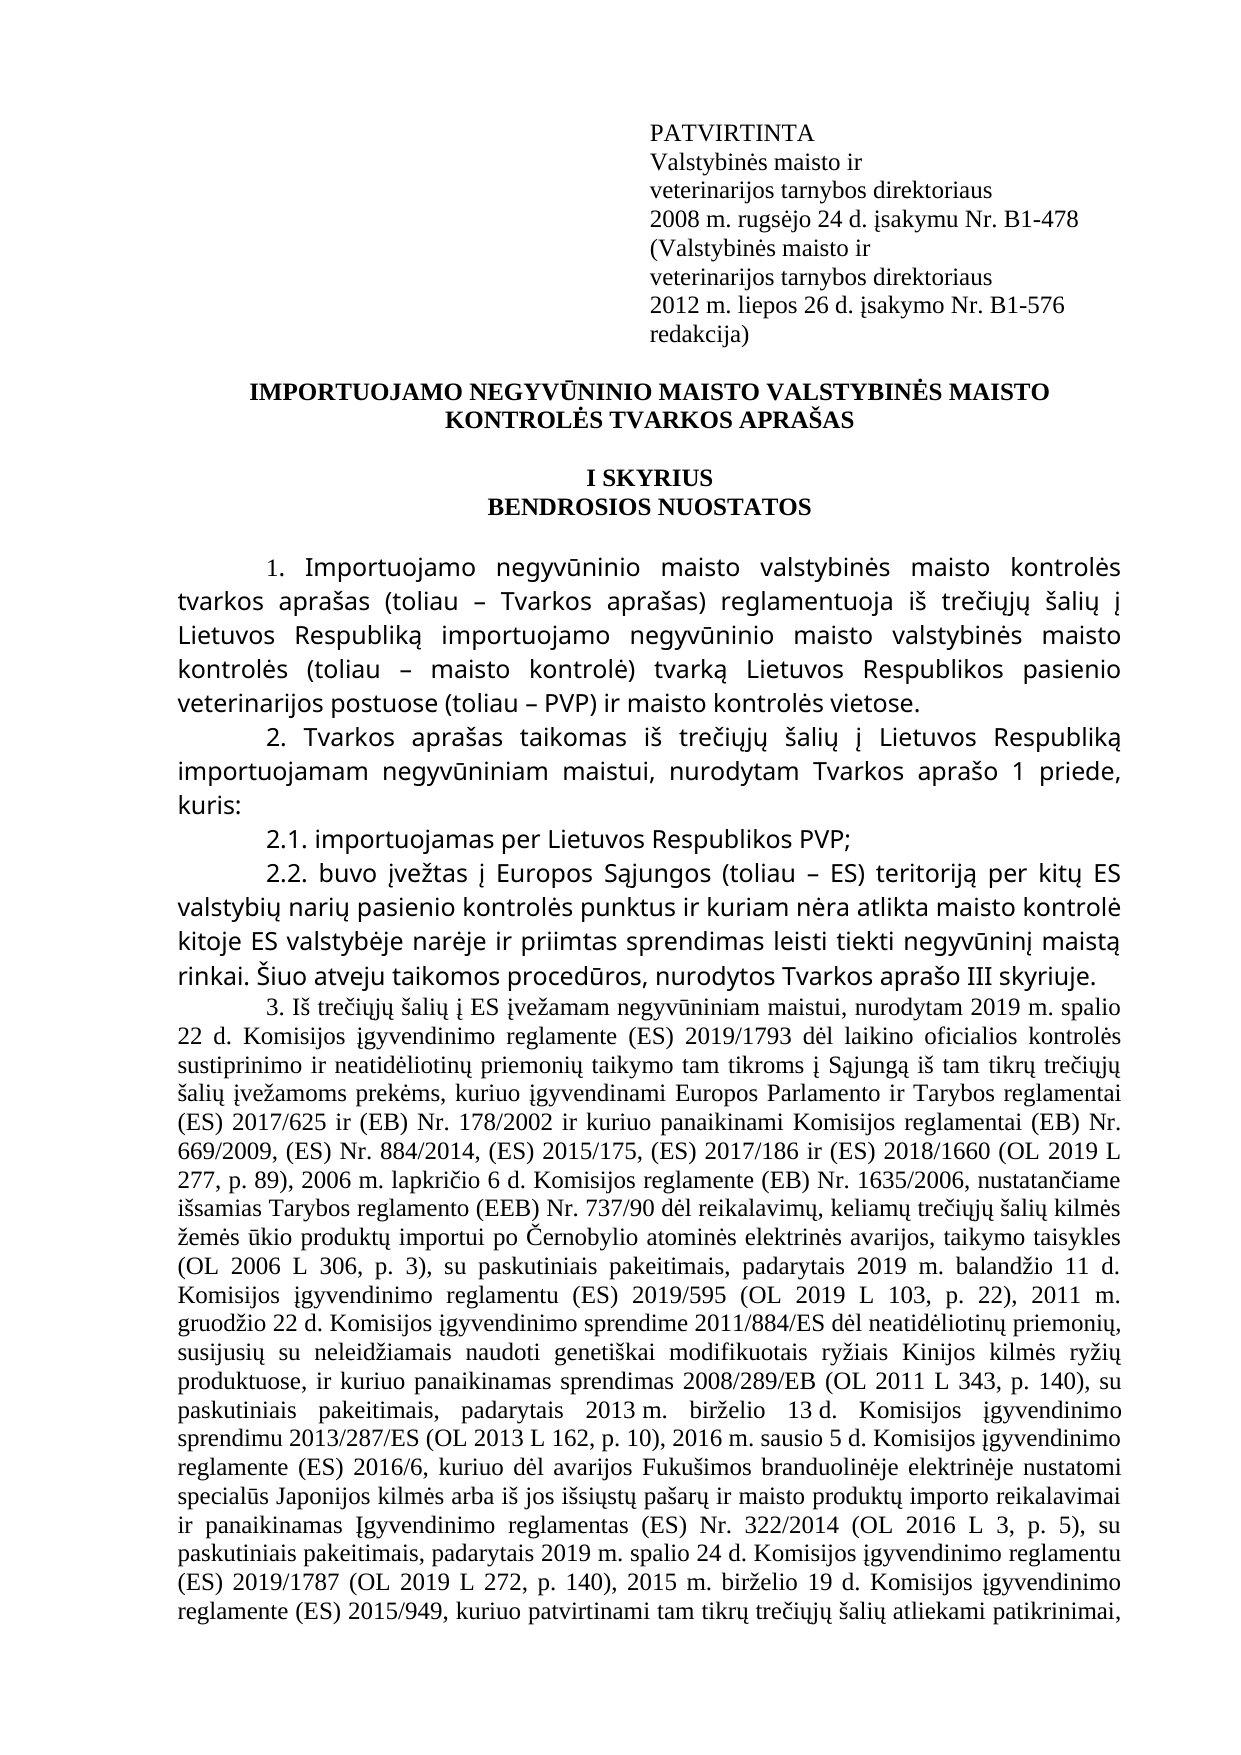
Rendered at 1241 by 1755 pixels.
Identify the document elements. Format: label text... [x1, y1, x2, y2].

text 3. Iš trečiųjų šalių į ES įvežamam negyvūniniam maistui, nurodytam 2019 m. spalio 22 d. Komisijos įgyvendinimo reglamente (ES) 2019/1793 dėl laikino oficialios kontrolės sustiprinimo ir neatidėliotinų priemonių taikymo tam tikroms į Sąjungą iš tam tikrų trečiųjų šalių įvežamoms prekėms, kuriuo įgyvendinami Europos Parlamento ir Tarybos reglamentai (ES) 2017/625 ir (EB) Nr. 178/2002 ir kuriuo panaikinami Komisijos reglamentai (EB) Nr. 669/2009, (ES) Nr. 884/2014, (ES) 2015/175, (ES) 2017/186 ir (ES) 2018/1660 (OL 2019 L 277, p. 89), 2006 m. lapkričio 6 d. Komisijos reglamente (EB) Nr. 1635/2006, nustatančiame išsamias Tarybos reglamento (EEB) Nr. 737/90 dėl reikalavimų, keliamų trečiųjų šalių kilmės žemės ūkio produktų importui po Černobylio atominės elektrinės avarijos, taikymo taisykles (OL 2006 L 306, p. 3), su paskutiniais pakeitimais, padarytais 2019 m. balandžio 11 d. Komisijos įgyvendinimo reglamentu (ES) 2019/595 (OL 2019 L 103, p. 22), 2011 m. gruodžio 22 d. Komisijos įgyvendinimo sprendime 2011/884/ES dėl neatidėliotinų priemonių, susijusių su neleidžiamais naudoti genetiškai modifikuotais ryžiais Kinijos kilmės ryžių produktuose, ir kuriuo panaikinamas sprendimas 2008/289/EB (OL 2011 L 343, p. 140), su paskutiniais pakeitimais, padarytais 2013 m. birželio 13 d. Komisijos įgyvendinimo sprendimu 2013/287/ES (OL 2013 L 162, p. 10), 2016 m. sausio 5 d. Komisijos įgyvendinimo reglamente (ES) 2016/6, kuriuo dėl avarijos Fukušimos branduolinėje elektrinėje nustatomi specialūs Japonijos kilmės arba iš jos išsiųstų pašarų ir maisto produktų importo reikalavimai ir panaikinamas Įgyvendinimo reglamentas (ES) Nr. 322/2014 (OL 2016 L 3, p. 5), su paskutiniais pakeitimais, padarytais 2019 m. spalio 24 d. Komisijos įgyvendinimo reglamentu (ES) 2019/1787 (OL 2019 L 272, p. 140), 2015 m. birželio 19 d. Komisijos įgyvendinimo reglamente (ES) 2015/949, kuriuo patvirtinami tam tikrų trečiųjų šalių atliekami patikrinimai, [177, 992, 1122, 1625]
text veterinarijos tarnybos direktoriaus [649, 262, 1122, 291]
text veterinarijos tarnybos direktoriaus [649, 176, 1122, 204]
text (Valstybinės maisto ir [649, 233, 1122, 262]
text 2.2. buvo įvežtas į Europos Sąjungos (toliau – ES) teritoriją per kitų ES valstybių narių pasienio kontrolės punktus ir kuriam nėra atlikta maisto kontrolė kitoje ES valstybėje narėje ir priimtas sprendimas leisti tiekti negyvūninį maistą rinkai. Šiuo atveju taikomos procedūros, nurodytos Tvarkos aprašo III skyriuje. [177, 856, 1122, 992]
text I SKYRIUS [177, 463, 1122, 492]
text 2012 m. liepos 26 d. įsakymo Nr. B1-576 redakcija) [649, 291, 1122, 348]
text PATVIRTINTA [649, 118, 1122, 147]
text 2.1. importuojamas per Lietuvos Respublikos PVP; [177, 822, 1122, 856]
text Valstybinės maisto ir [649, 147, 1122, 176]
text 2008 m. rugsėjo 24 d. įsakymu Nr. B1-478 [649, 204, 1122, 233]
text IMPORTUOJAMO NEGYVŪNINIO MAISTO VALSTYBINĖS MAISTO KONTROLĖS TVARKOS APRAŠAS [177, 377, 1122, 434]
text 2. Tvarkos aprašas taikomas iš trečiųjų šalių į Lietuvos Respubliką importuojamam negyvūniniam maistui, nurodytam Tvarkos aprašo 1 priede, kuris: [177, 720, 1122, 822]
text BENDROSIOS NUOSTATOS [177, 492, 1122, 521]
text 1. Importuojamo negyvūninio maisto valstybinės maisto kontrolės tvarkos aprašas (toliau – Tvarkos aprašas) reglamentuoja iš trečiųjų šalių į Lietuvos Respubliką importuojamo negyvūninio maisto valstybinės maisto kontrolės (toliau – maisto kontrolė) tvarką Lietuvos Respublikos pasienio veterinarijos postuose (toliau – PVP) ir maisto kontrolės vietose. [177, 549, 1122, 720]
